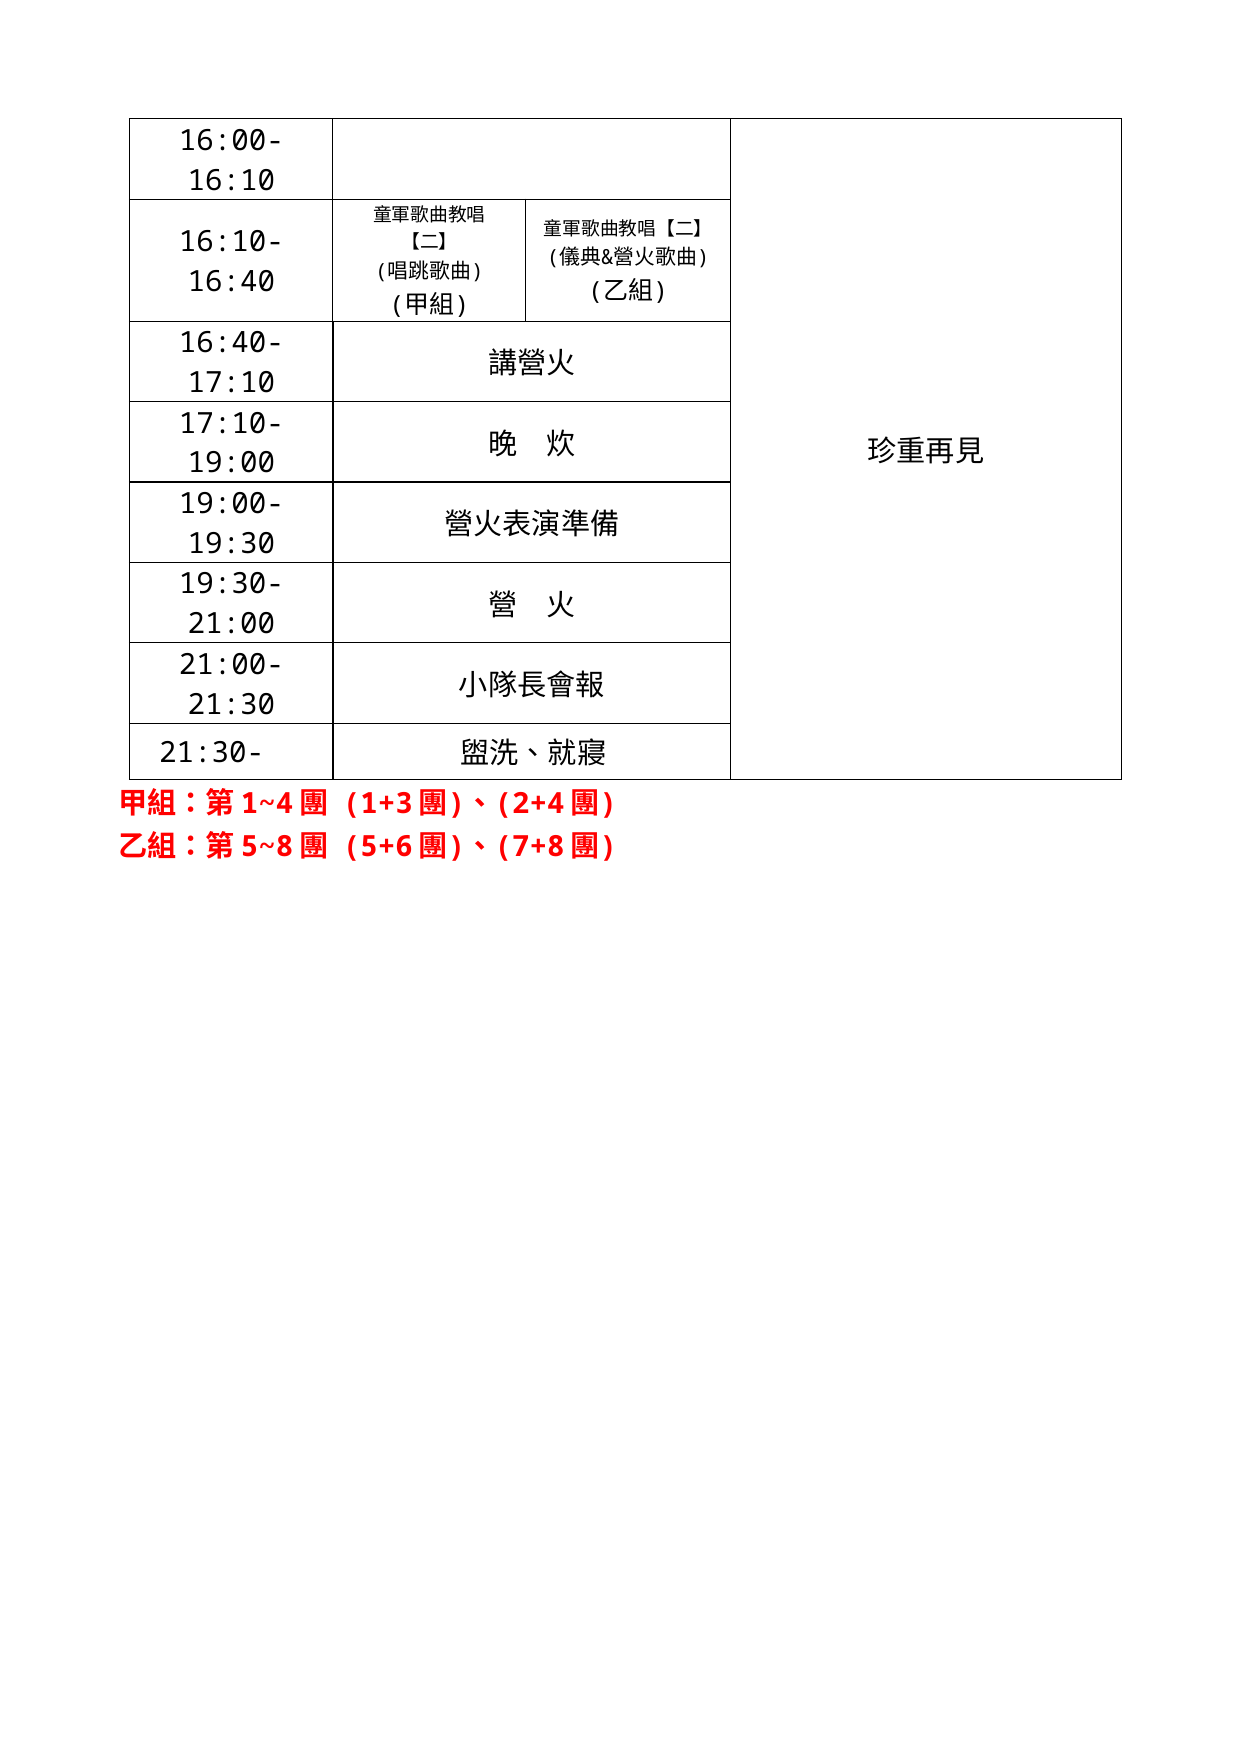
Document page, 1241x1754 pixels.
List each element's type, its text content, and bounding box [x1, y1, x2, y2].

table_cell 小隊長會報 [334, 643, 730, 723]
table_cell 19:00-19:30 [130, 483, 332, 562]
table_cell 19:30-21:00 [130, 563, 332, 642]
text 甲組：第1~4團 (1+3團)、(2+4團) [118, 780, 1122, 822]
table_cell 營 火 [334, 563, 730, 642]
table_cell 16:40-17:10 [130, 322, 332, 401]
table_cell 童軍歌曲教唱【二】 (儀典&營火歌曲) (乙組) [526, 200, 730, 321]
table_cell 講營火 [334, 322, 730, 401]
table_cell 21:30- [130, 724, 332, 779]
table_cell 16:10-16:40 [130, 200, 332, 321]
table_cell 營火表演準備 [334, 483, 730, 562]
table_cell 16:00-16:10 [130, 119, 332, 198]
table_cell [333, 119, 730, 198]
table_cell 17:10-19:00 [130, 402, 332, 481]
text 乙組：第5~8團 (5+6團)、(7+8團) [118, 822, 1122, 865]
table_cell 童軍歌曲教唱【二】 (唱跳歌曲) (甲組) [333, 200, 525, 321]
table_cell 晚 炊 [334, 402, 730, 481]
table_cell 珍重再見 [731, 119, 1121, 779]
table_cell 盥洗、就寢 [334, 724, 730, 779]
table_cell 21:00-21:30 [130, 643, 332, 723]
